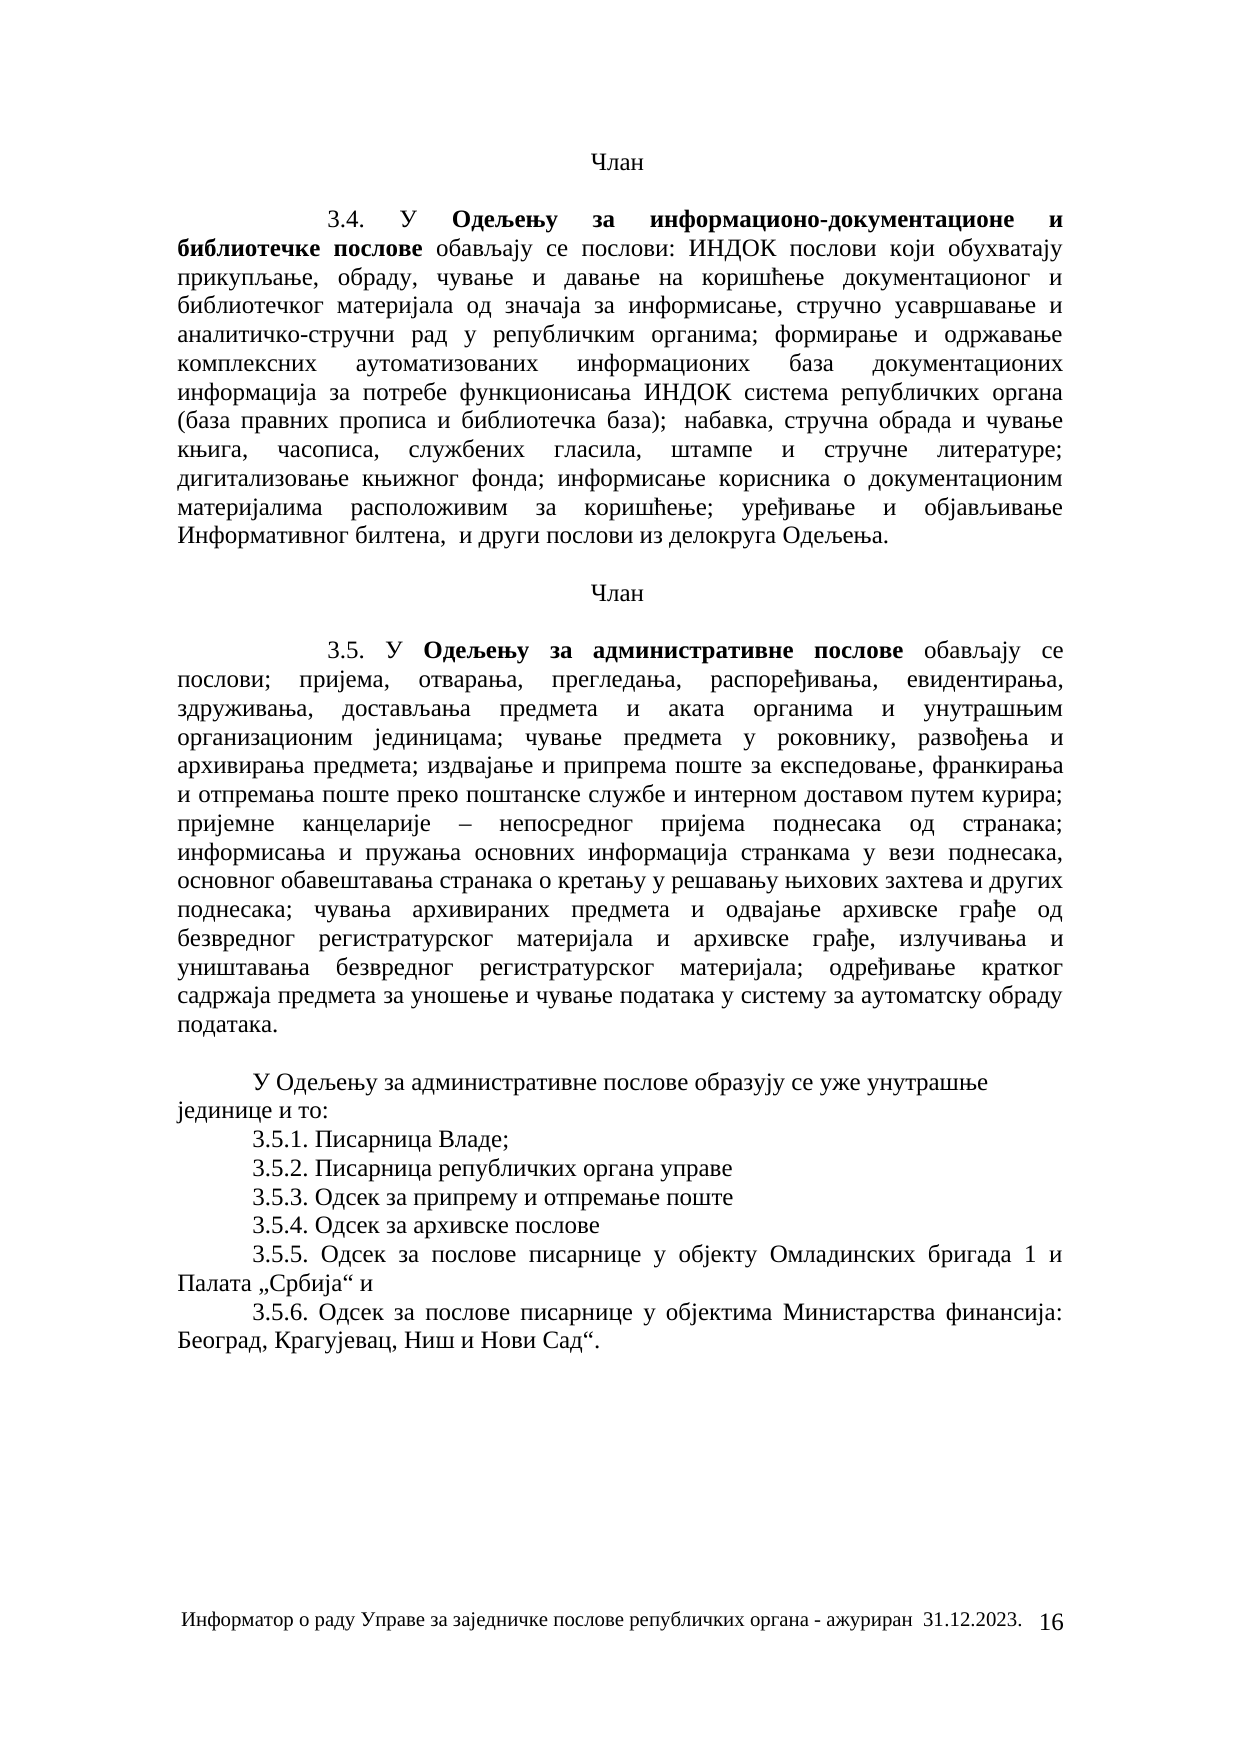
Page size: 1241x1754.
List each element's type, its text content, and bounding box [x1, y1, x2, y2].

text 3.5.3. Одсек за припрему и отпремање поште [177, 1182, 1063, 1210]
text 3.4. У Одељењу за информационо-документационе и библиотечке послове обављају се послови: ИНДОК послови који обухватају прикупљање, обраду, чување и давање на коришћење документационог и библиотечког материјала од значаја за информисање, стручно усавршавање и аналитичко-стручни рад у републичким органима; формирање и одржавање комплексних аутоматизованих информационих база документационих информација за потребе функционисања ИНДОК система републичких органа (база правних прописа и библиотечка база); набавка, стручна обрада и чување књига, часописа, службених гласила, штампе и стручне литературе; дигитализовање књижног фонда; информисање корисника о документационим материјалима расположивим за коришћење; уређивање и објављивање Информативног билтена, и други послови из делокруга Одељења. [177, 204, 1063, 549]
text 3.5.4. Одсек за архивске послове [177, 1210, 1063, 1239]
text 3.5. У Одељењу за административне послове обављају се послови; пријемa, отварања, прегледања, распоређивања, евидентирањa, здруживања, достављања предмета и аката органима и унутрашњим организационим јединицама; чување предмета у роковнику, развођењa и архивирањa предмета; издвајање и припрема поште за експедовање, франкирањa и отпремањa поште преко поштанске службе и интерном доставом путем курира; пријемне канцеларије – непосредног пријема поднесака од странака; информисања и пружања основних информација странкама у вези поднесака, основног обавештавања странака о кретању у решавању њихових захтева и других поднесака; чувањa архивираних предмета и одвајање архивске грађе од безвредног регистратурског материјала и архивске грађе, излучивањa и уништавањa безвредног регистратурског материјала; одређивање кратког садржаја предмета за уношење и чување података у систему за аутоматску обраду података. [177, 635, 1063, 1038]
text Члан [177, 147, 1063, 175]
text 3.5.5. Одсек за послове писарнице у објекту Омладинских бригада 1 и Палата „Србија“ и [177, 1239, 1063, 1297]
text Члан [177, 578, 1063, 607]
text 3.5.6. Одсек за послове писарнице у објектима Министарства финансија: Београд, Крагујевац, Ниш и Нови Сад“. [177, 1297, 1063, 1354]
text 3.5.2. Писарница републичких органа управе [177, 1153, 1063, 1182]
text У Одељењу за административне послове образују се уже унутрашње јединице и то: [177, 1067, 1063, 1124]
text 3.5.1. Писарница Владе; [177, 1124, 1063, 1153]
